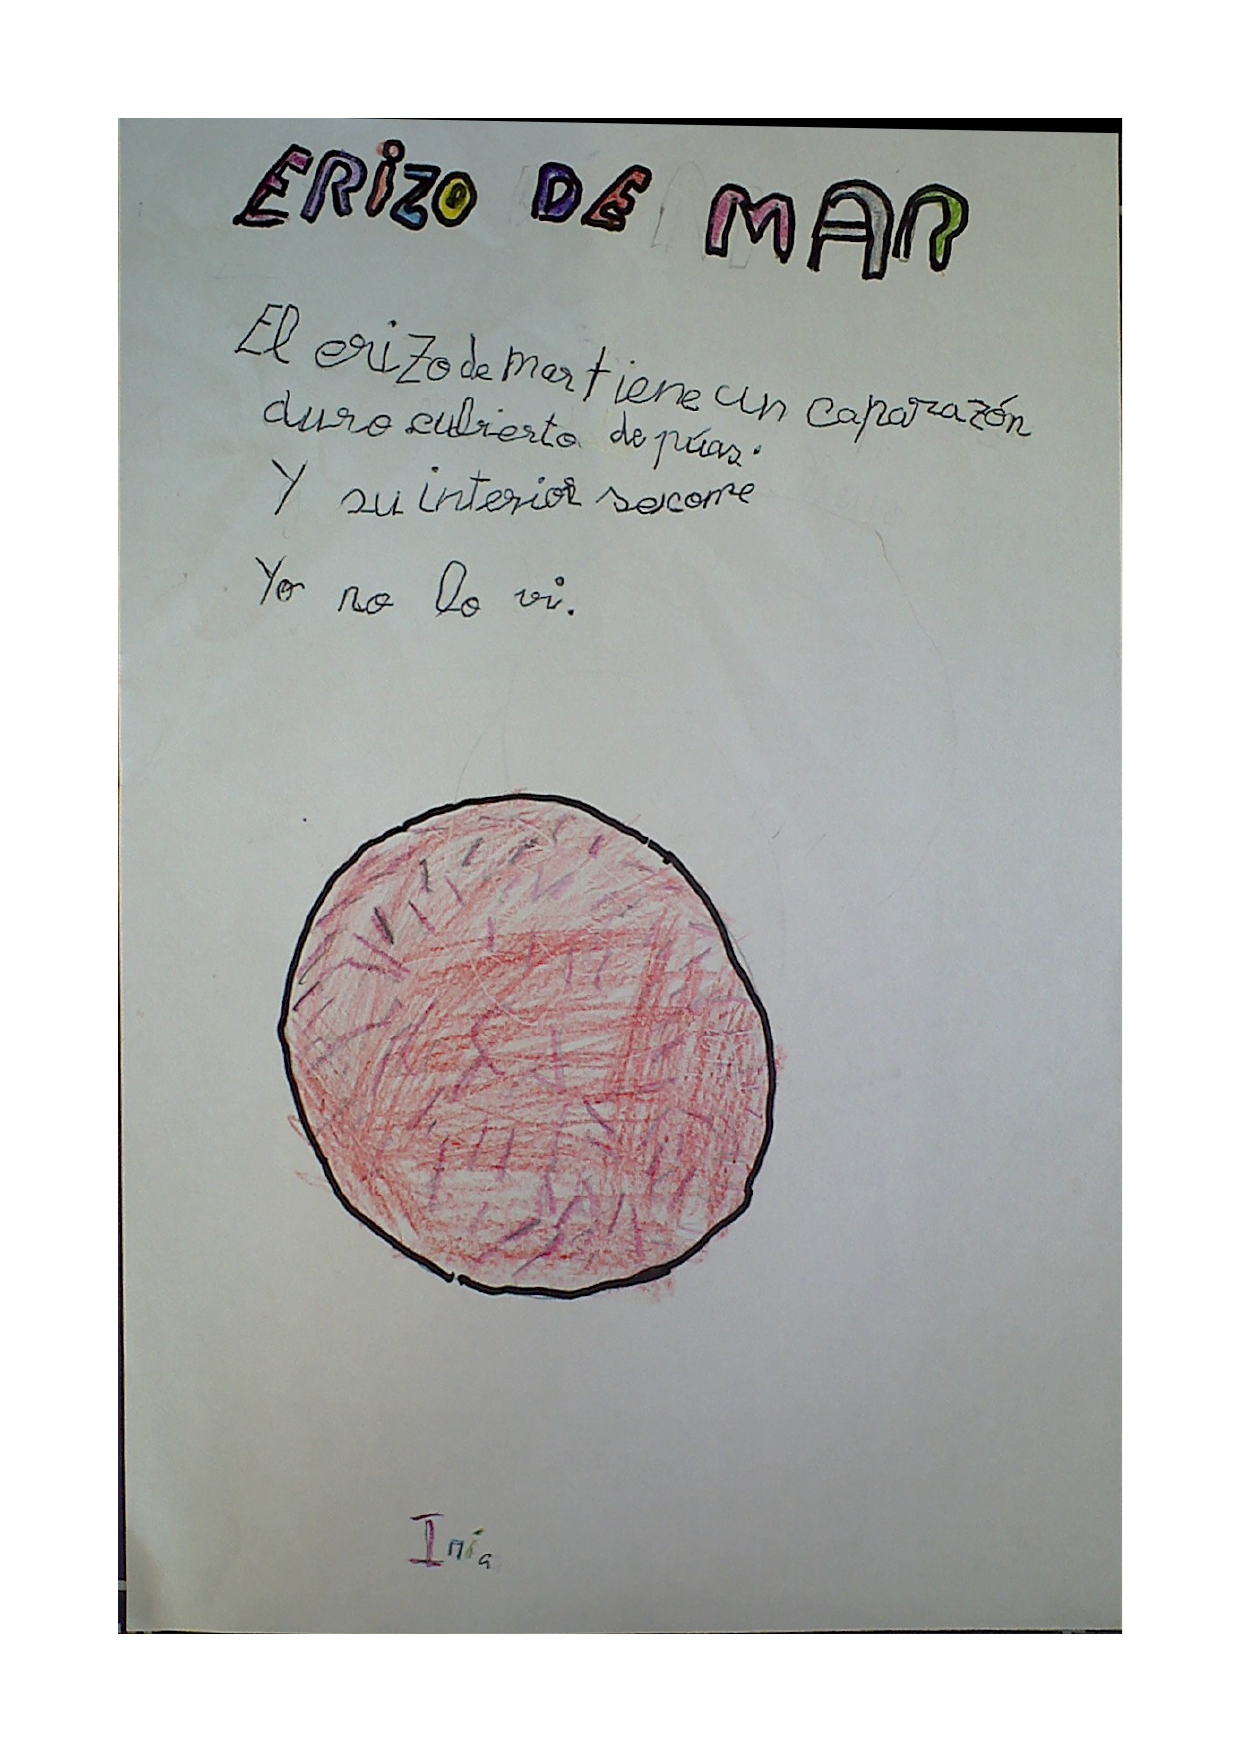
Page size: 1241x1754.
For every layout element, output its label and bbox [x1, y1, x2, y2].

picture [118, 118, 1123, 1634]
